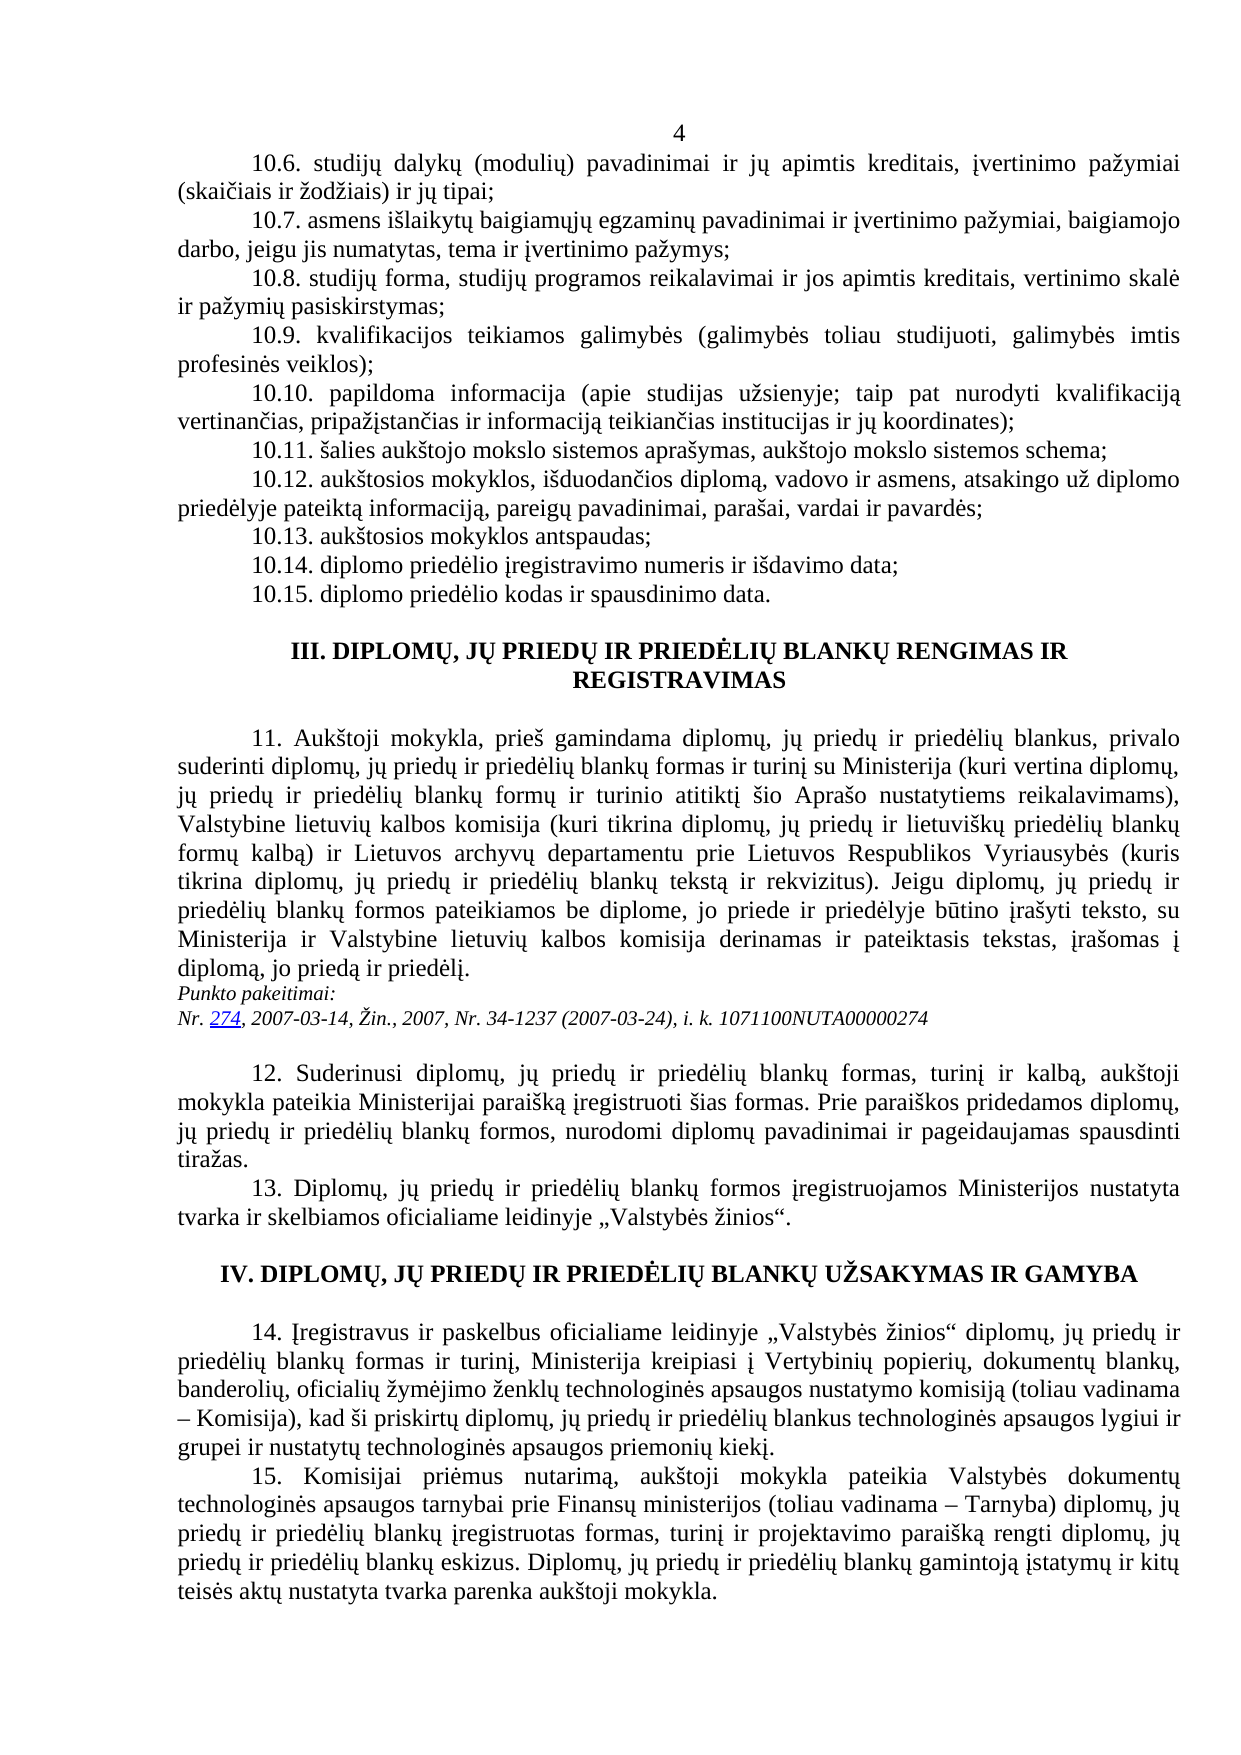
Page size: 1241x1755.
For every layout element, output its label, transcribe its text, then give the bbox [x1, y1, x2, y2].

text IV. DIPLOMŲ, JŲ PRIEDŲ IR PRIEDĖLIŲ BLANKŲ UŽSAKYMAS IR GAMYBA [177, 1259, 1181, 1288]
text REGISTRAVIMAS [177, 665, 1181, 694]
text 12. Suderinusi diplomų, jų priedų ir priedėlių blankų formas, turinį ir kalbą, aukštoji mokykla pateikia Ministerijai paraišką įregistruoti šias formas. Prie paraiškos pridedamos diplomų, jų priedų ir priedėlių blankų formos, nurodomi diplomų pavadinimai ir pageidaujamas spausdinti tiražas. [177, 1058, 1181, 1173]
text 10.14. diplomo priedėlio įregistravimo numeris ir išdavimo data; [177, 550, 1181, 579]
text 10.7. asmens išlaikytų baigiamųjų egzaminų pavadinimai ir įvertinimo pažymiai, baigiamojo darbo, jeigu jis numatytas, tema ir įvertinimo pažymys; [177, 205, 1181, 263]
text 13. Diplomų, jų priedų ir priedėlių blankų formos įregistruojamos Ministerijos nustatyta tvarka ir skelbiamos oficialiame leidinyje „Valstybės žinios“. [177, 1173, 1181, 1231]
text 10.9. kvalifikacijos teikiamos galimybės (galimybės toliau studijuoti, galimybės imtis profesinės veiklos); [177, 320, 1181, 378]
text 10.13. aukštosios mokyklos antspaudas; [177, 521, 1181, 550]
text 10.11. šalies aukštojo mokslo sistemos aprašymas, aukštojo mokslo sistemos schema; [177, 435, 1181, 464]
text 15. Komisijai priėmus nutarimą, aukštoji mokykla pateikia Valstybės dokumentų technologinės apsaugos tarnybai prie Finansų ministerijos (toliau vadinama – Tarnyba) diplomų, jų priedų ir priedėlių blankų įregistruotas formas, turinį ir projektavimo paraišką rengti diplomų, jų priedų ir priedėlių blankų eskizus. Diplomų, jų priedų ir priedėlių blankų gamintoją įstatymų ir kitų teisės aktų nustatyta tvarka parenka aukštoji mokykla. [177, 1461, 1181, 1604]
text 11. Aukštoji mokykla, prieš gamindama diplomų, jų priedų ir priedėlių blankus, privalo suderinti diplomų, jų priedų ir priedėlių blankų formas ir turinį su Ministerija (kuri vertina diplomų, jų priedų ir priedėlių blankų formų ir turinio atitiktį šio Aprašo nustatytiems reikalavimams), Valstybine lietuvių kalbos komisija (kuri tikrina diplomų, jų priedų ir lietuviškų priedėlių blankų formų kalbą) ir Lietuvos archyvų departamentu prie Lietuvos Respublikos Vyriausybės (kuris tikrina diplomų, jų priedų ir priedėlių blankų tekstą ir rekvizitus). Jeigu diplomų, jų priedų ir priedėlių blankų formos pateikiamos be diplome, jo priede ir priedėlyje būtino įrašyti teksto, su Ministerija ir Valstybine lietuvių kalbos komisija derinamas ir pateiktasis tekstas, įrašomas į diplomą, jo priedą ir priedėlį. [177, 723, 1181, 981]
text 10.6. studijų dalykų (modulių) pavadinimai ir jų apimtis kreditais, įvertinimo pažymiai (skaičiais ir žodžiais) ir jų tipai; [177, 148, 1181, 205]
text Punkto pakeitimai: [177, 981, 1181, 1005]
text 14. Įregistravus ir paskelbus oficialiame leidinyje „Valstybės žinios“ diplomų, jų priedų ir priedėlių blankų formas ir turinį, Ministerija kreipiasi į Vertybinių popierių, dokumentų blankų, banderolių, oficialių žymėjimo ženklų technologinės apsaugos nustatymo komisiją (toliau vadinama – Komisija), kad ši priskirtų diplomų, jų priedų ir priedėlių blankus technologinės apsaugos lygiui ir grupei ir nustatytų technologinės apsaugos priemonių kiekį. [177, 1317, 1181, 1461]
text 10.8. studijų forma, studijų programos reikalavimai ir jos apimtis kreditais, vertinimo skalė ir pažymių pasiskirstymas; [177, 263, 1181, 320]
text 10.15. diplomo priedėlio kodas ir spausdinimo data. [177, 579, 1181, 608]
text 10.10. papildoma informacija (apie studijas užsienyje; taip pat nurodyti kvalifikaciją vertinančias, pripažįstančias ir informaciją teikiančias institucijas ir jų koordinates); [177, 378, 1181, 435]
text Nr. 274, 2007-03-14, Žin., 2007, Nr. 34-1237 (2007-03-24), i. k. 1071100NUTA00000274 [177, 1005, 1181, 1029]
text III. DIPLOMŲ, JŲ PRIEDŲ IR PRIEDĖLIŲ BLANKŲ RENGIMAS IR [177, 636, 1181, 665]
text 10.12. aukštosios mokyklos, išduodančios diplomą, vadovo ir asmens, atsakingo už diplomo priedėlyje pateiktą informaciją, pareigų pavadinimai, parašai, vardai ir pavardės; [177, 464, 1181, 521]
